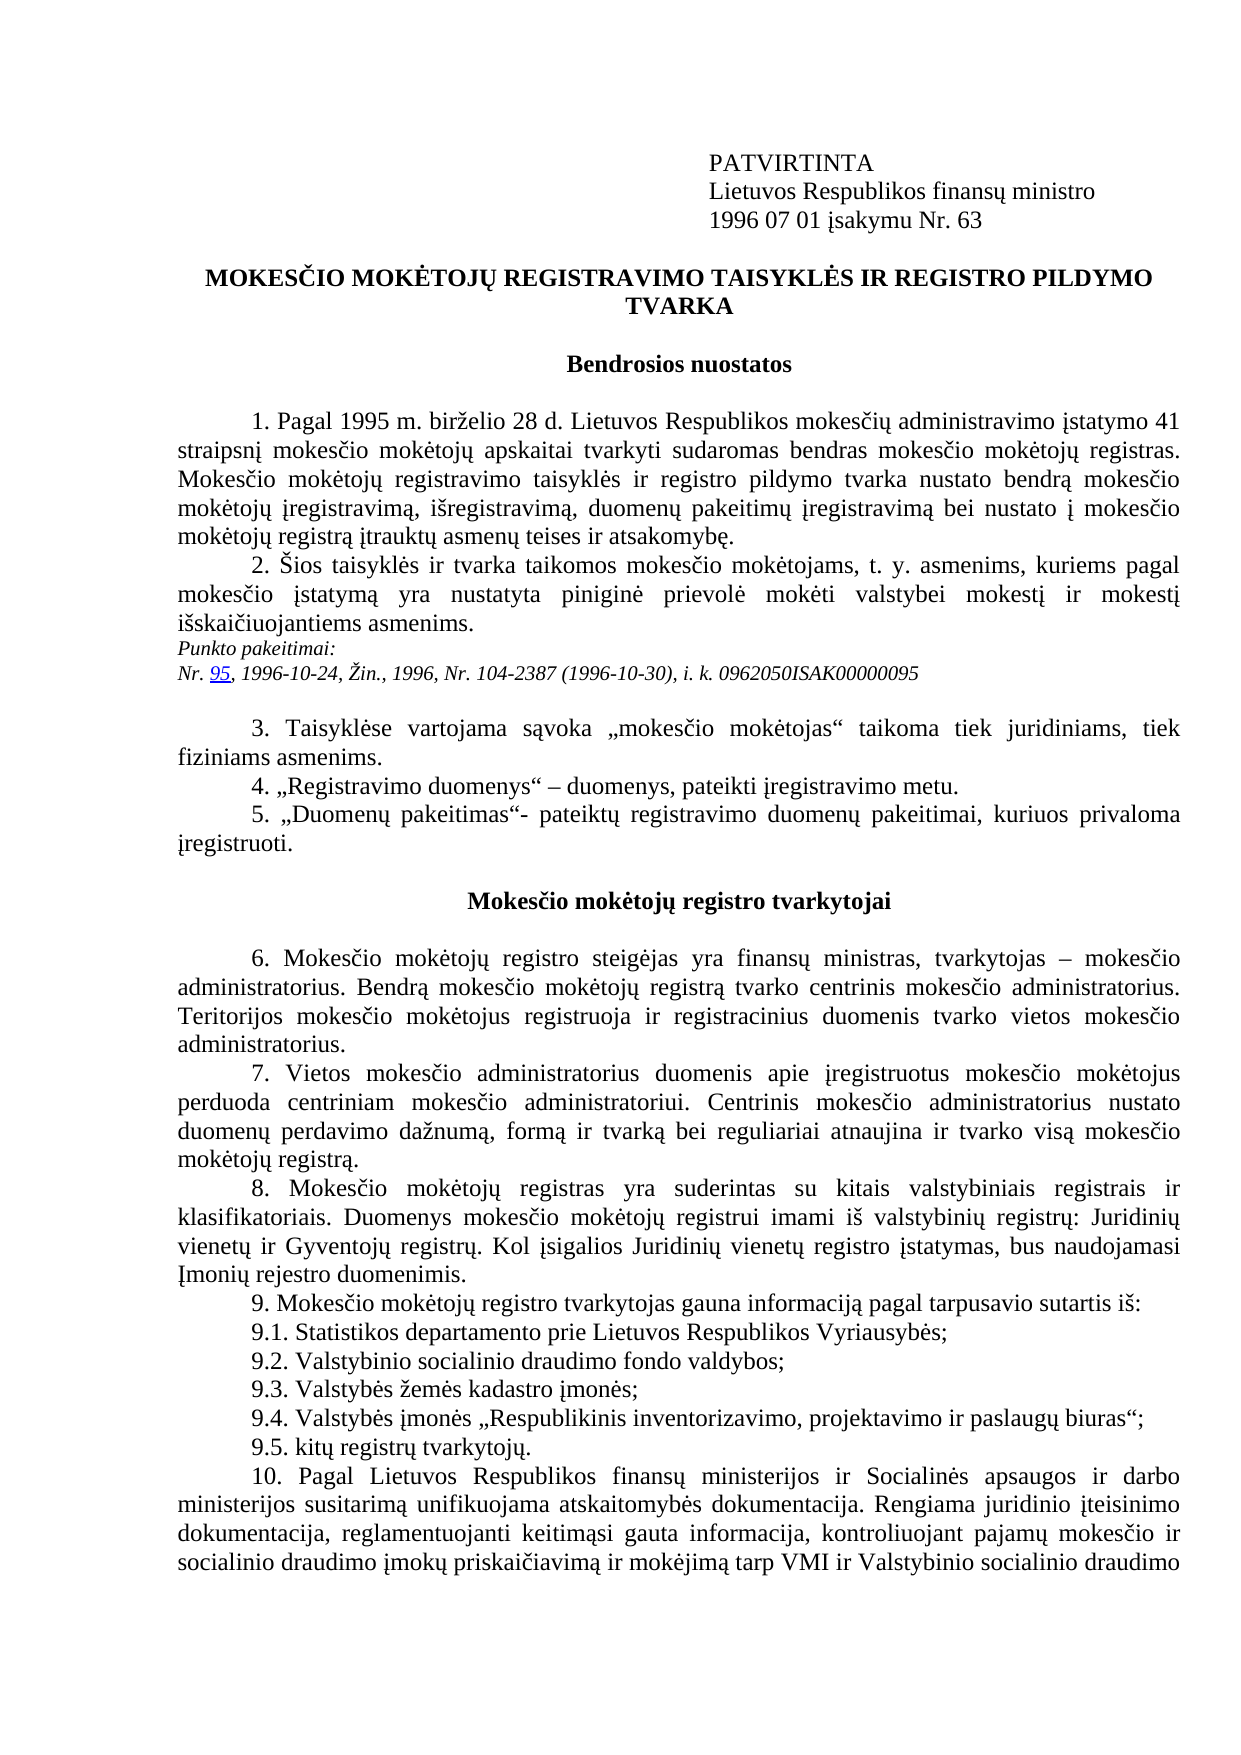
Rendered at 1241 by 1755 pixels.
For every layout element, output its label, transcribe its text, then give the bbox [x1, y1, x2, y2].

text TVARKA [177, 291, 1181, 320]
text 1996 07 01 įsakymu Nr. 63 [177, 205, 1181, 234]
text Punkto pakeitimai: [177, 636, 1181, 660]
text 2. Šios taisyklės ir tvarka taikomos mokesčio mokėtojams, t. y. asmenims, kuriems pagal mokesčio įstatymą yra nustatyta piniginė prievolė mokėti valstybei mokestį ir mokestį išskaičiuojantiems asmenims. [177, 550, 1181, 636]
text Mokesčio mokėtojų registro tvarkytojai [177, 886, 1181, 914]
text 9.3. Valstybės žemės kadastro įmonės; [177, 1374, 1181, 1403]
text 9.4. Valstybės įmonės „Respublikinis inventorizavimo, projektavimo ir paslaugų biuras“; [177, 1403, 1181, 1432]
text 9. Mokesčio mokėtojų registro tvarkytojas gauna informaciją pagal tarpusavio sutartis iš: [177, 1288, 1181, 1317]
text 4. „Registravimo duomenys“ – duomenys, pateikti įregistravimo metu. [177, 771, 1181, 799]
text 6. Mokesčio mokėtojų registro steigėjas yra finansų ministras, tvarkytojas – mokesčio administratorius. Bendrą mokesčio mokėtojų registrą tvarko centrinis mokesčio administratorius. Teritorijos mokesčio mokėtojus registruoja ir registracinius duomenis tvarko vietos mokesčio administratorius. [177, 943, 1181, 1058]
text 7. Vietos mokesčio administratorius duomenis apie įregistruotus mokesčio mokėtojus perduoda centriniam mokesčio administratoriui. Centrinis mokesčio administratorius nustato duomenų perdavimo dažnumą, formą ir tvarką bei reguliariai atnaujina ir tvarko visą mokesčio mokėtojų registrą. [177, 1058, 1181, 1173]
text Lietuvos Respublikos finansų ministro [177, 176, 1181, 205]
text PATVIRTINTA [177, 148, 1181, 176]
text 10. Pagal Lietuvos Respublikos finansų ministerijos ir Socialinės apsaugos ir darbo ministerijos susitarimą unifikuojama atskaitomybės dokumentacija. Rengiama juridinio įteisinimo dokumentacija, reglamentuojanti keitimąsi gauta informacija, kontroliuojant pajamų mokesčio ir socialinio draudimo įmokų priskaičiavimą ir mokėjimą tarp VMI ir Valstybinio socialinio draudimo [177, 1461, 1181, 1576]
text 9.1. Statistikos departamento prie Lietuvos Respublikos Vyriausybės; [177, 1317, 1181, 1346]
text MOKESČIO MOKĖTOJŲ REGISTRAVIMO TAISYKLĖS IR REGISTRO PILDYMO [177, 263, 1181, 291]
text 3. Taisyklėse vartojama sąvoka „mokesčio mokėtojas“ taikoma tiek juridiniams, tiek fiziniams asmenims. [177, 713, 1181, 771]
text Bendrosios nuostatos [177, 349, 1181, 378]
text 9.5. kitų registrų tvarkytojų. [177, 1432, 1181, 1461]
text 5. „Duomenų pakeitimas“- pateiktų registravimo duomenų pakeitimai, kuriuos privaloma įregistruoti. [177, 799, 1181, 857]
text 9.2. Valstybinio socialinio draudimo fondo valdybos; [177, 1346, 1181, 1374]
text 8. Mokesčio mokėtojų registras yra suderintas su kitais valstybiniais registrais ir klasifikatoriais. Duomenys mokesčio mokėtojų registrui imami iš valstybinių registrų: Juridinių vienetų ir Gyventojų registrų. Kol įsigalios Juridinių vienetų registro įstatymas, bus naudojamasi Įmonių rejestro duomenimis. [177, 1173, 1181, 1288]
text Nr. 95, 1996-10-24, Žin., 1996, Nr. 104-2387 (1996-10-30), i. k. 0962050ISAK00000095 [177, 660, 1181, 684]
text 1. Pagal 1995 m. birželio 28 d. Lietuvos Respublikos mokesčių administravimo įstatymo 41 straipsnį mokesčio mokėtojų apskaitai tvarkyti sudaromas bendras mokesčio mokėtojų registras. Mokesčio mokėtojų registravimo taisyklės ir registro pildymo tvarka nustato bendrą mokesčio mokėtojų įregistravimą, išregistravimą, duomenų pakeitimų įregistravimą bei nustato į mokesčio mokėtojų registrą įtrauktų asmenų teises ir atsakomybę. [177, 406, 1181, 550]
